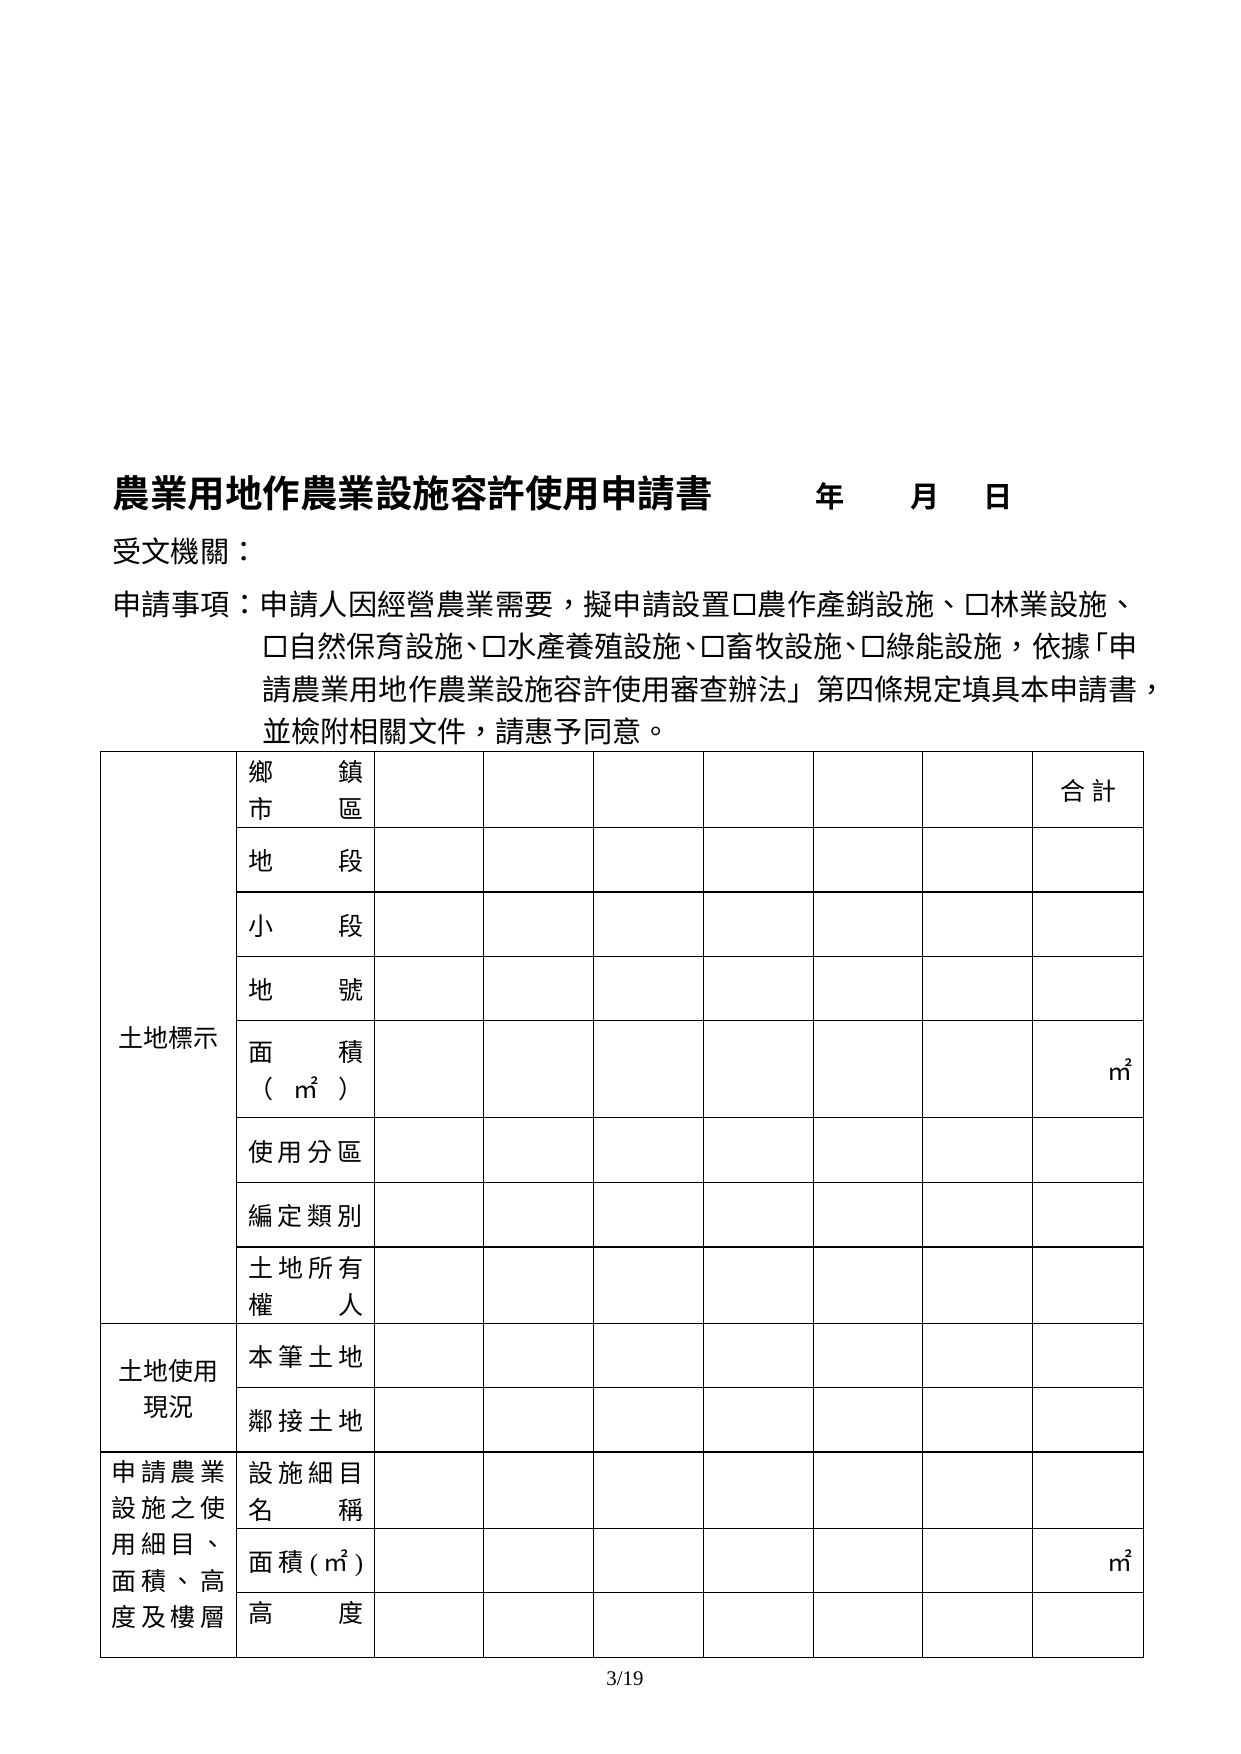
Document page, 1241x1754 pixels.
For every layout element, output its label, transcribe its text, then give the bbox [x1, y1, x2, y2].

table_cell [375, 828, 483, 891]
table_cell [375, 1529, 483, 1592]
table_cell [814, 1118, 922, 1182]
table_cell 設施細目名稱 [237, 1453, 374, 1527]
table_cell [704, 893, 813, 956]
table_cell [923, 1248, 1032, 1322]
table_cell [814, 1021, 922, 1117]
table_header 土地標示 [101, 752, 236, 1322]
table_cell [1033, 1388, 1143, 1451]
table_cell ㎡ [1033, 1529, 1143, 1592]
table_header [594, 752, 703, 827]
table_cell [814, 1388, 922, 1451]
table_cell [923, 1118, 1032, 1182]
table_cell [1033, 1593, 1143, 1657]
table_cell [704, 828, 813, 891]
table_cell [923, 1453, 1032, 1527]
table_cell [594, 1324, 703, 1387]
table_cell [484, 1021, 593, 1117]
table_header [375, 752, 483, 827]
table_cell [923, 1183, 1032, 1246]
table_cell [594, 1118, 703, 1182]
table_cell [484, 1118, 593, 1182]
table_header [704, 752, 813, 827]
table_cell [1033, 893, 1143, 956]
table_cell [923, 1529, 1032, 1592]
table_cell 地段 [237, 828, 374, 891]
table_cell [594, 1183, 703, 1246]
table_cell [704, 1453, 813, 1527]
table_cell [814, 1183, 922, 1246]
table_cell [704, 1021, 813, 1117]
table_cell [594, 893, 703, 956]
table_cell [923, 1021, 1032, 1117]
table_cell 本筆土地 [237, 1324, 374, 1387]
table_cell 高度 [237, 1593, 374, 1657]
table_cell [704, 957, 813, 1020]
table_cell [484, 1529, 593, 1592]
table_cell [375, 1324, 483, 1387]
table_cell [704, 1324, 813, 1387]
table_cell [484, 1593, 593, 1657]
table_cell [704, 1183, 813, 1246]
table_cell [594, 1021, 703, 1117]
table_cell [594, 828, 703, 891]
table_cell [704, 1248, 813, 1322]
table_cell [814, 828, 922, 891]
table_cell 小段 [237, 893, 374, 956]
table_cell 使用分區 [237, 1118, 374, 1182]
table_cell [923, 1593, 1032, 1657]
table_cell [375, 1453, 483, 1527]
table_cell [375, 1021, 483, 1117]
table_cell [1033, 1118, 1143, 1182]
table_cell [704, 1388, 813, 1451]
table_cell [923, 1324, 1032, 1387]
table_cell [375, 1183, 483, 1246]
table_cell [484, 1324, 593, 1387]
table_cell [594, 1529, 703, 1592]
table_header [814, 752, 922, 827]
table_cell [814, 1453, 922, 1527]
table_header 合 計 [1033, 752, 1143, 827]
table_cell [1033, 1183, 1143, 1246]
table_cell [484, 893, 593, 956]
table_cell [484, 1248, 593, 1322]
table_cell 土地使用現況 [101, 1324, 236, 1451]
table_cell [923, 1388, 1032, 1451]
table_cell [484, 1183, 593, 1246]
table_cell [594, 1453, 703, 1527]
table_cell [923, 828, 1032, 891]
table_cell [814, 893, 922, 956]
table_cell [375, 893, 483, 956]
table_cell [1033, 1324, 1143, 1387]
table_cell 編定類別 [237, 1183, 374, 1246]
table_cell [923, 893, 1032, 956]
text 申請事項：申請人因經營農業需要，擬申請設置£農作產銷設施、£林業設施、£自然保育設施、£水產養殖設施、£畜牧設施、£綠能設施，依據「申請農業用地作農業設施容許使用審查辦法」第四條規定填具本申請書，並檢附相關文件，請惠予同意。 [112, 582, 1137, 751]
text 受文機關： [112, 529, 1137, 571]
table_cell [1033, 957, 1143, 1020]
table_cell [375, 957, 483, 1020]
table_cell 鄰接土地 [237, 1388, 374, 1451]
table_cell [814, 1529, 922, 1592]
table_cell [814, 1248, 922, 1322]
table_header [923, 752, 1032, 827]
table_cell [484, 1388, 593, 1451]
text 農業用地作農業設施容許使用申請書 年 月 日 [112, 464, 1137, 518]
table_cell 面積（㎡） [237, 1021, 374, 1117]
table_cell [484, 828, 593, 891]
table_cell 面積(㎡) [237, 1529, 374, 1592]
table_cell [484, 957, 593, 1020]
table_cell [594, 1593, 703, 1657]
table_cell [375, 1248, 483, 1322]
table_cell [375, 1118, 483, 1182]
table_cell [704, 1529, 813, 1592]
table_cell [814, 1324, 922, 1387]
table_cell [814, 957, 922, 1020]
table_cell 地號 [237, 957, 374, 1020]
table_cell [704, 1118, 813, 1182]
table_header [484, 752, 593, 827]
table_cell [814, 1593, 922, 1657]
table_cell ㎡ [1033, 1021, 1143, 1117]
table_cell [594, 1248, 703, 1322]
table_cell [1033, 1453, 1143, 1527]
table_cell [594, 957, 703, 1020]
table_cell [1033, 828, 1143, 891]
table_cell [594, 1388, 703, 1451]
table_cell [375, 1388, 483, 1451]
table_cell [1033, 1248, 1143, 1322]
table_cell 土地所有權人 [237, 1248, 374, 1322]
table_cell [923, 957, 1032, 1020]
table_cell [704, 1593, 813, 1657]
table_cell [375, 1593, 483, 1657]
table_cell [484, 1453, 593, 1527]
table_cell 申請農業設施之使用細目、面積、高度及樓層 [101, 1453, 236, 1657]
table_header 鄉鎮 市區 [237, 752, 374, 827]
